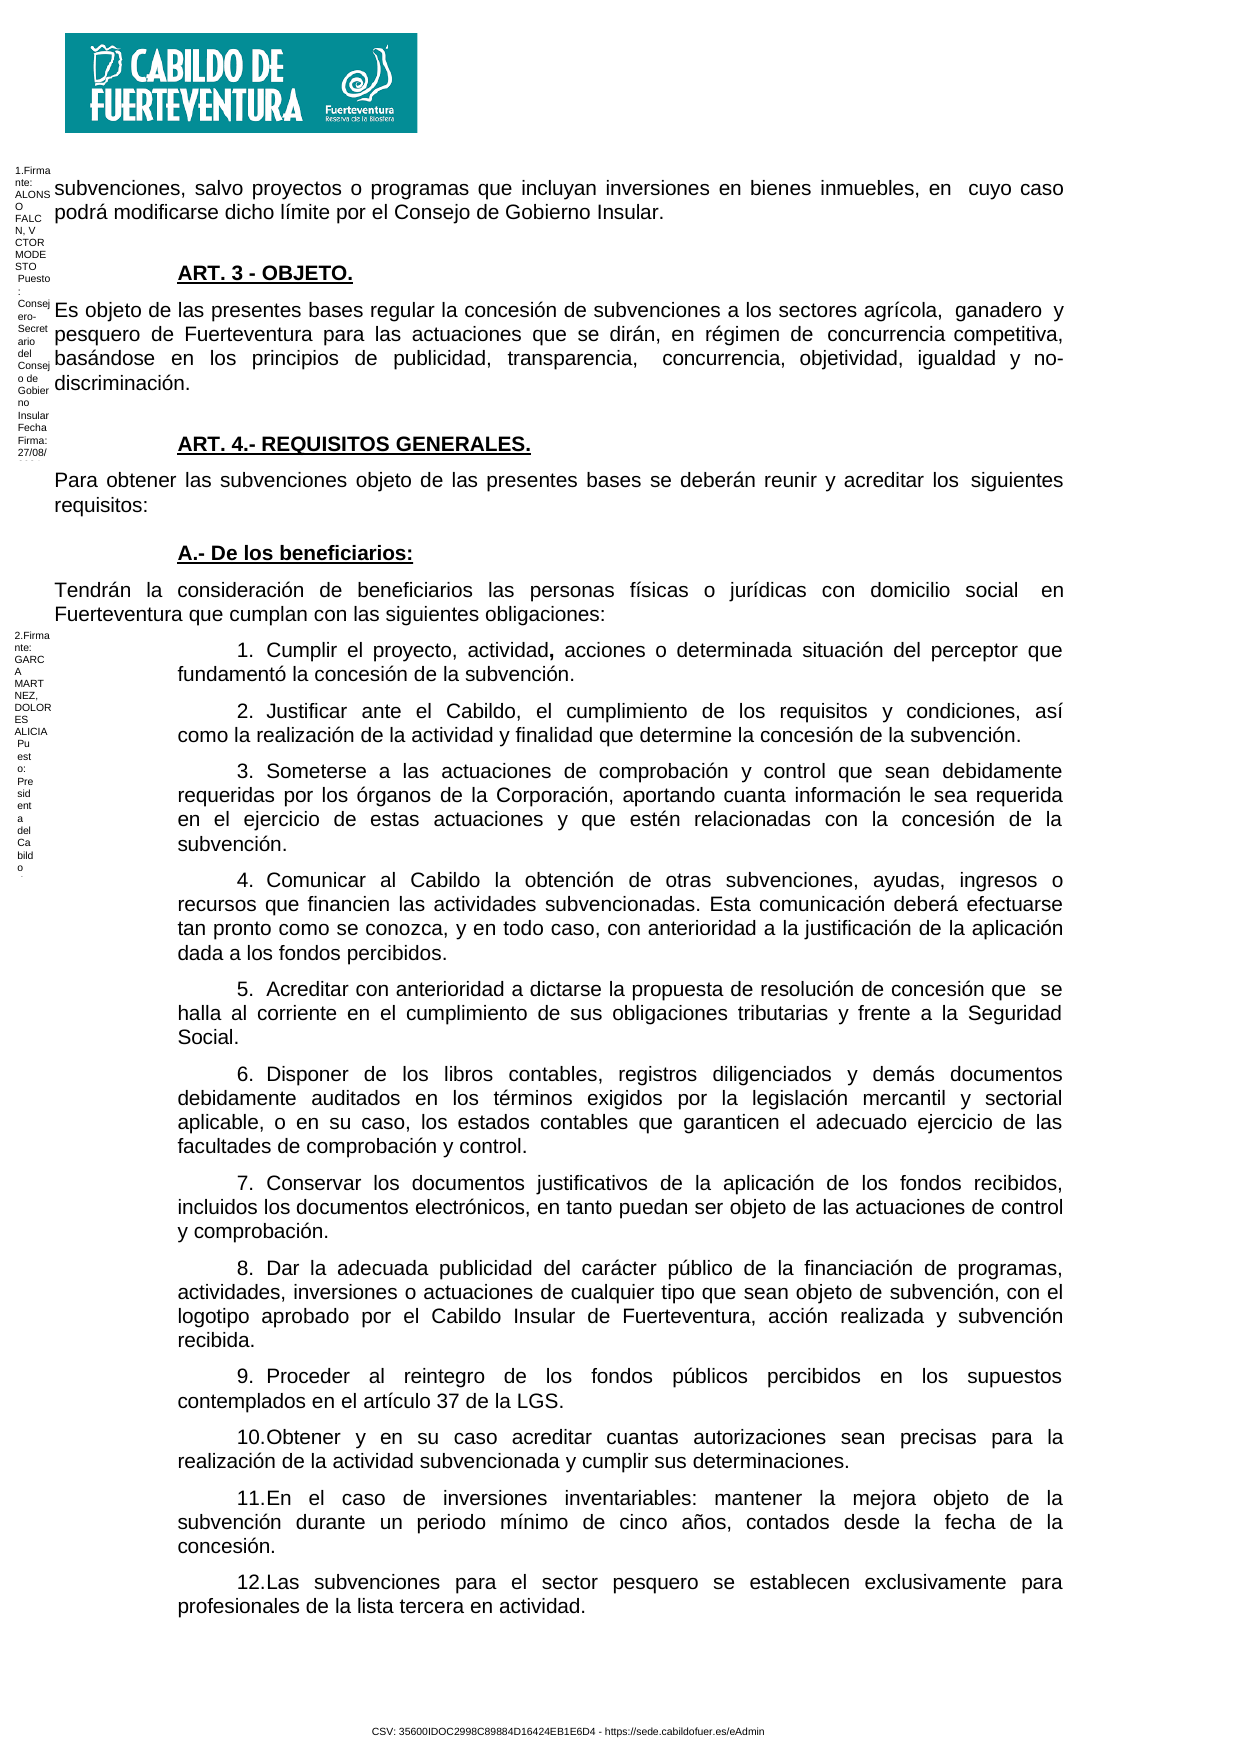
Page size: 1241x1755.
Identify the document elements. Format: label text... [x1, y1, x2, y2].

subtitle A.- De los beneficiarios: [177, 541, 1241, 565]
list Justificar ante el Cabildo, el cumplimiento de los requisitos y condiciones, así como la realización de la actividad y finalidad que determine la concesión de la subvención. [148, 698, 1063, 747]
list Las subvenciones para el sector pesquero se establecen exclusivamente para profesionales de la lista tercera en actividad. [148, 1570, 1063, 1618]
list Someterse a las actuaciones de comprobación y control que sean debidamente requeridas por los órganos de la Corporación, aportando cuanta información le sea requerida en el ejercicio de estas actuaciones y que estén relacionadas con la concesión de la subvención. [148, 759, 1063, 855]
text Es objeto de las presentes bases regular la concesión de subvenciones a los sectores agrícola, ganadero y pesquero de Fuerteventura para las actuaciones que se dirán, en régimen de concurrencia competitiva, basándose en los principios de publicidad, transparencia, concurrencia, objetividad, igualdad y no-discriminación. [54, 298, 1064, 394]
text 2.Firmante: GARC A MART NEZ, DOLORES ALICIA [14, 629, 52, 737]
list Proceder al reintegro de los fondos públicos percibidos en los supuestos contemplados en el artículo 37 de la LGS. [148, 1364, 1063, 1412]
text Puesto: Consejero-Secretario del Consejo de Gobierno Insular Fecha Firma: 27/08/2024 12:42:57 [18, 273, 51, 461]
text Puesto: Presidenta del Cabildo de Fuerteventura Fecha Firma: 27/08/2024 12:48:02 [17, 738, 34, 877]
subtitle ART. 3 - OBJETO. [177, 261, 1241, 285]
list Acreditar con anterioridad a dictarse la propuesta de resolución de concesión que se halla al corriente en el cumplimiento de sus obligaciones tributarias y frente a la Seguridad Social. [148, 977, 1063, 1049]
list Conservar los documentos justificativos de la aplicación de los fondos recibidos, incluidos los documentos electrónicos, en tanto puedan ser objeto de las actuaciones de control y comprobación. [148, 1171, 1063, 1243]
list En el caso de inversiones inventariables: mantener la mejora objeto de la subvención durante un periodo mínimo de cinco años, contados desde la fecha de la concesión. [148, 1486, 1063, 1558]
list Cumplir el proyecto, actividad, acciones o determinada situación del perceptor que fundamentó la concesión de la subvención. [148, 638, 1063, 686]
subtitle ART. 4.- REQUISITOS GENERALES. [177, 432, 1241, 456]
text [12, 629, 52, 877]
text subvenciones, salvo proyectos o programas que incluyan inversiones en bienes inmuebles, en cuyo caso podrá modificarse dicho límite por el Consejo de Gobierno Insular. [54, 176, 1064, 224]
list Obtener y en su caso acreditar cuantas autorizaciones sean precisas para la realización de la actividad subvencionada y cumplir sus determinaciones. [148, 1425, 1063, 1473]
text Para obtener las subvenciones objeto de las presentes bases se deberán reunir y acreditar los siguientes requisitos: [54, 468, 1064, 516]
text Tendrán la consideración de beneficiarios las personas físicas o jurídicas con domicilio social en Fuerteventura que cumplan con las siguientes obligaciones: [54, 578, 1064, 626]
list Dar la adecuada publicidad del carácter público de la financiación de programas, actividades, inversiones o actuaciones de cualquier tipo que sean objeto de subvención, con el logotipo aprobado por el Cabildo Insular de Fuerteventura, acción realizada y subvención recibida. [148, 1255, 1063, 1352]
list Disponer de los libros contables, registros diligenciados y demás documentos debidamente auditados en los términos exigidos por la legislación mercantil y sectorial aplicable, o en su caso, los estados contables que garanticen el adecuado ejercicio de las facultades de comprobación y control. [148, 1062, 1063, 1158]
text [13, 164, 52, 461]
text 1.Firmante: ALONSO FALC N, V CTOR MODESTO [15, 165, 52, 273]
list Comunicar al Cabildo la obtención de otras subvenciones, ayudas, ingresos o recursos que financien las actividades subvencionadas. Esta comunicación deberá efectuarse tan pronto como se conozca, y en todo caso, con anterioridad a la justificación de la aplicación dada a los fondos percibidos. [148, 868, 1063, 964]
